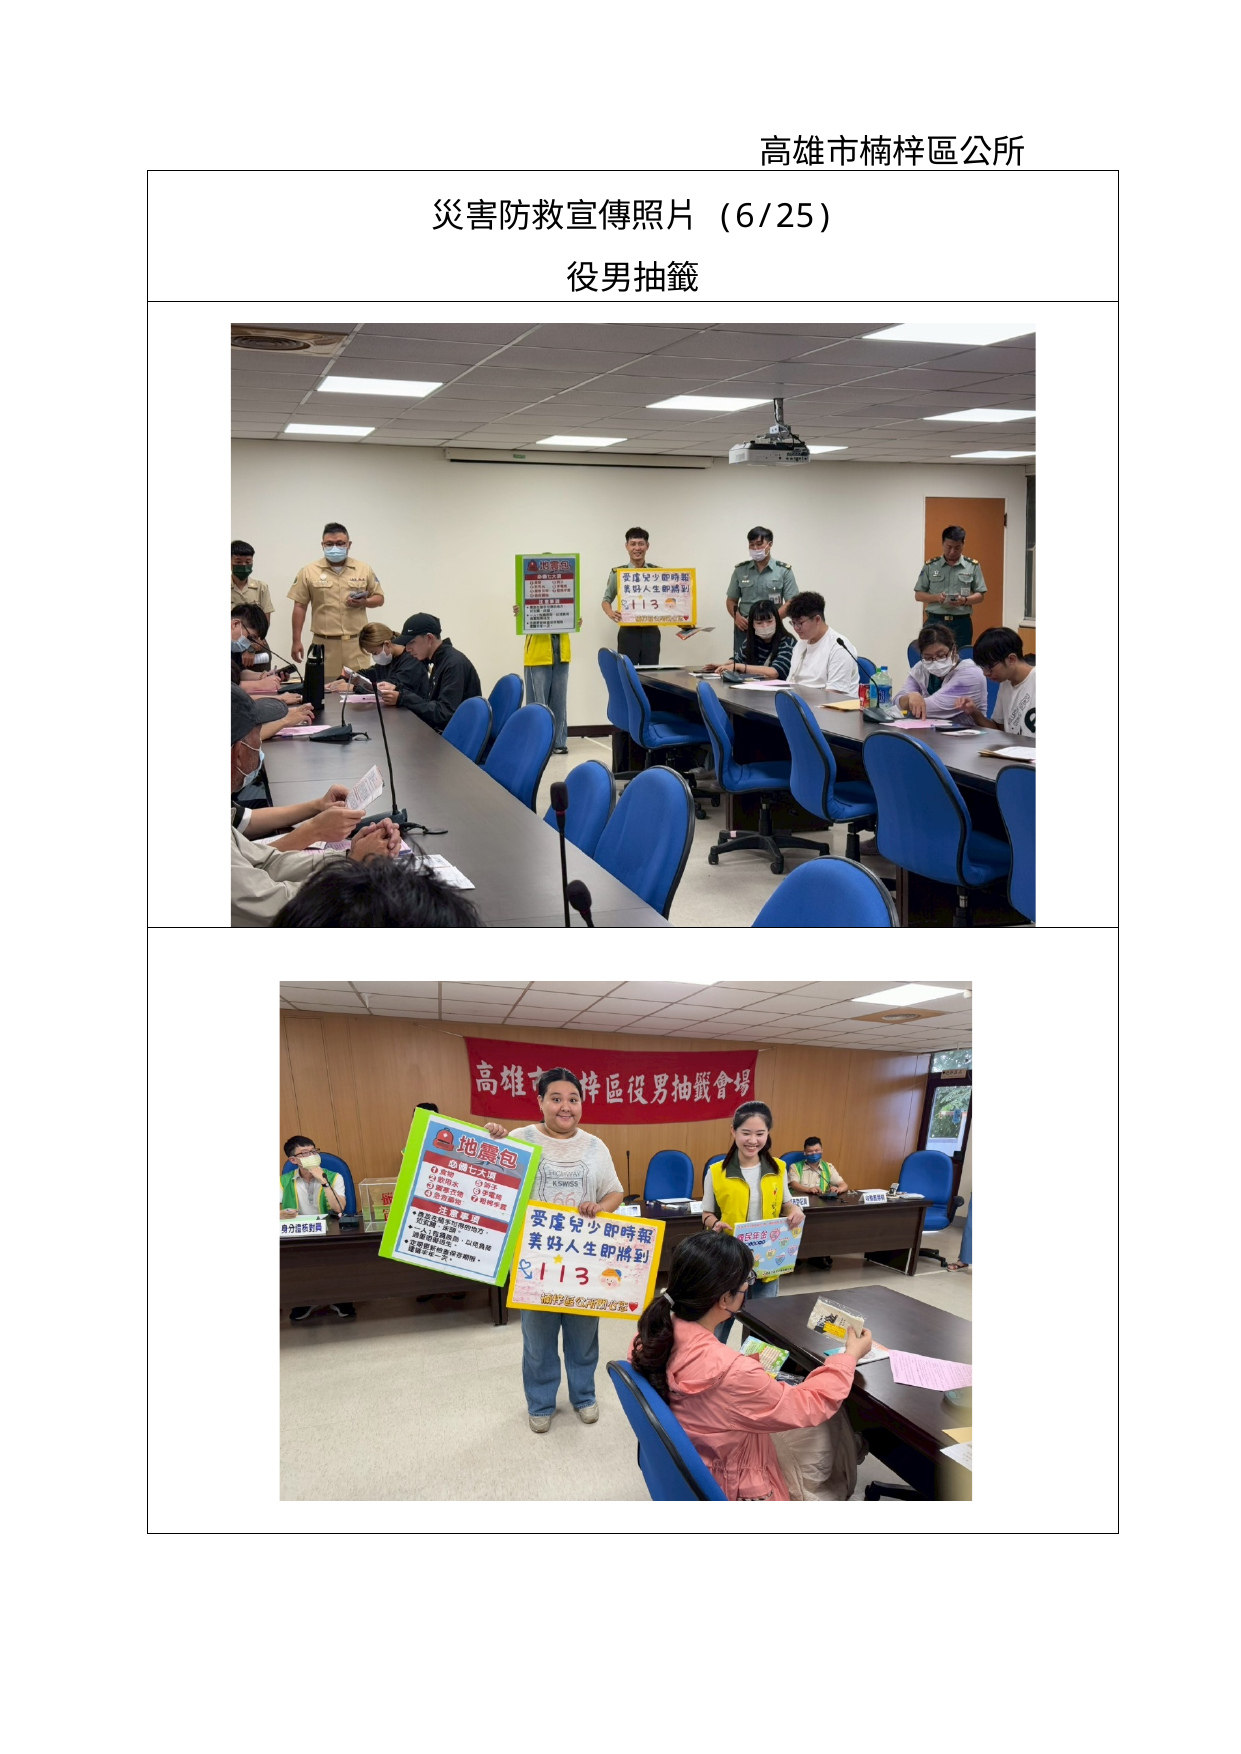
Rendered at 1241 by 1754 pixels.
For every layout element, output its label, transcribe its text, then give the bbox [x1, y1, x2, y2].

table_cell [148, 928, 1118, 1533]
table_cell [148, 302, 1118, 927]
table_header 災害防救宣傳照片 (6/25) 役男抽籤 [148, 171, 1118, 301]
text 高雄市楠梓區公所 [148, 108, 1026, 170]
